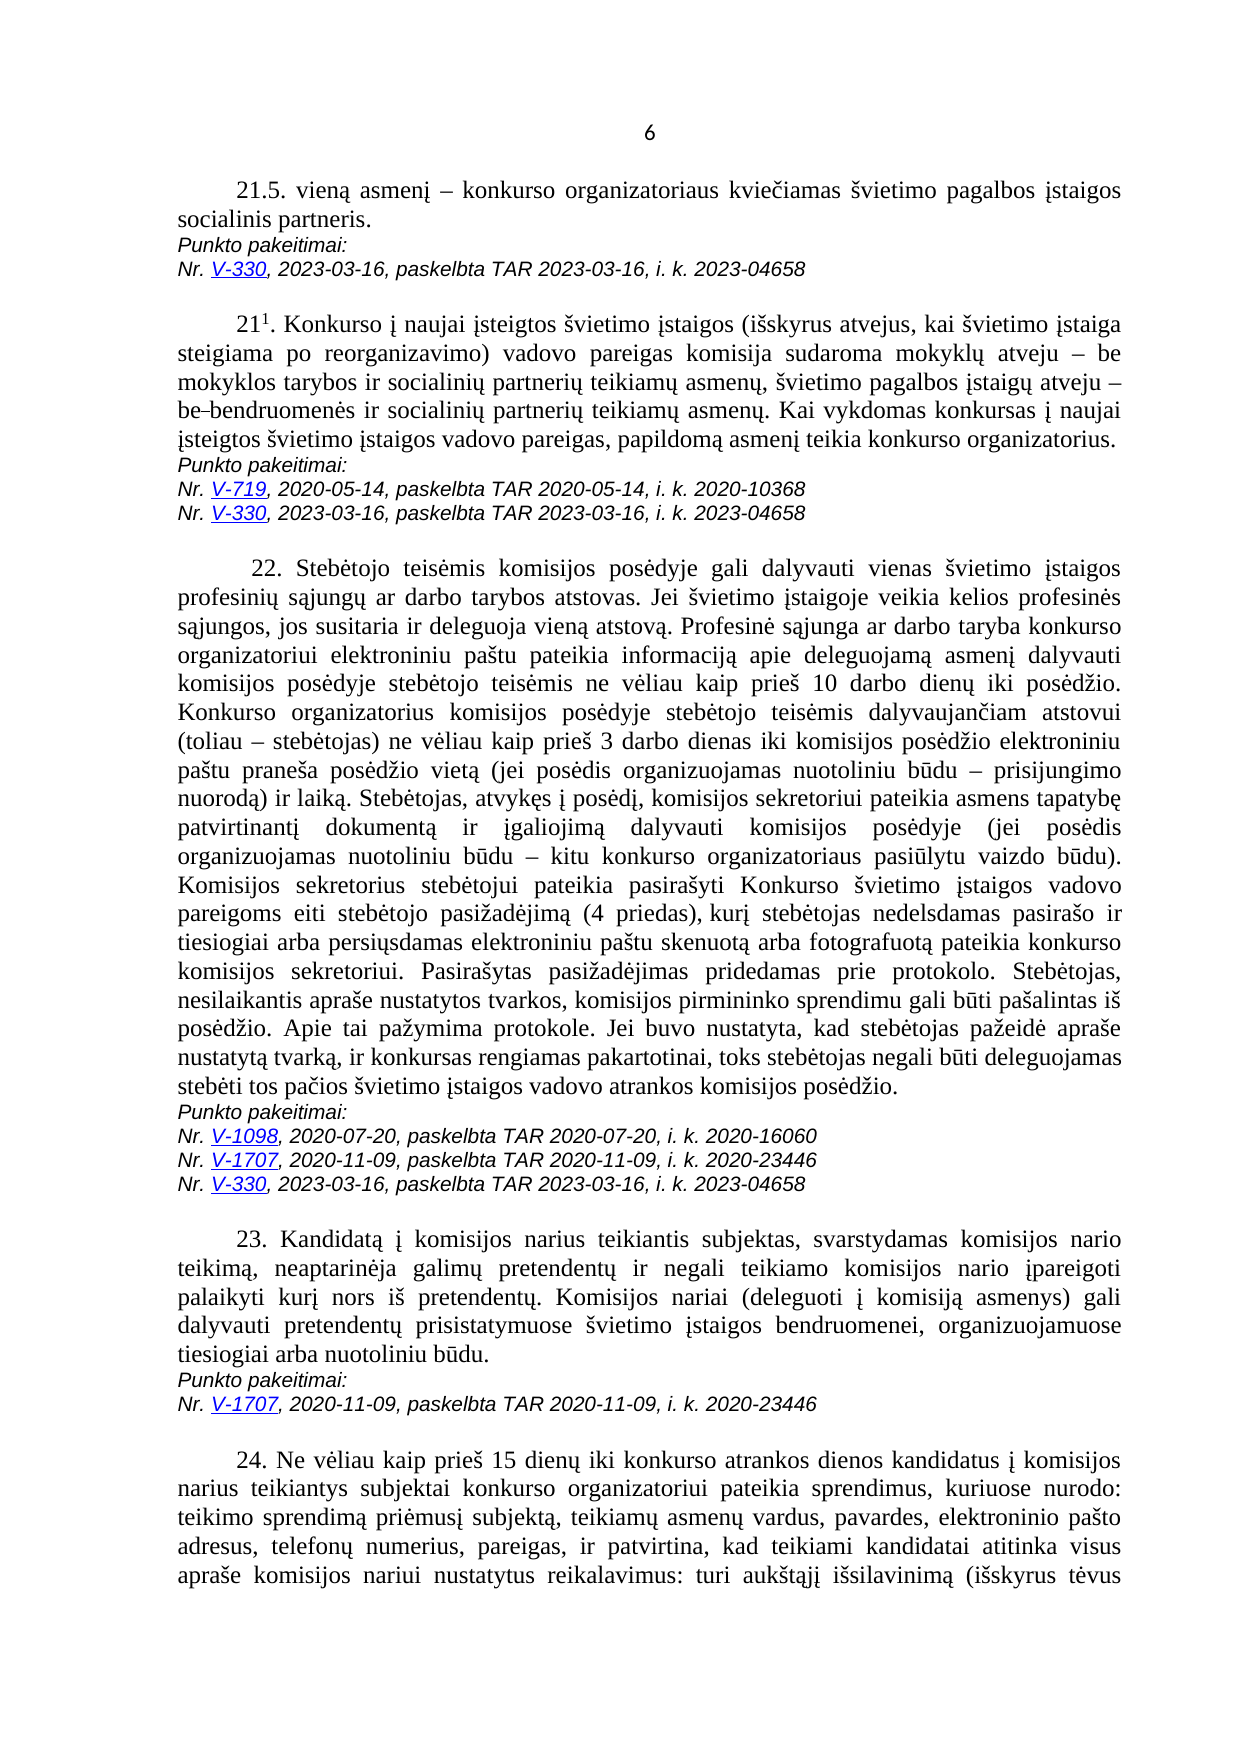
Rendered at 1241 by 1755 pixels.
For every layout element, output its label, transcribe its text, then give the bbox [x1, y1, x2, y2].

text Punkto pakeitimai: [177, 453, 1122, 477]
text 211. Konkurso į naujai įsteigtos švietimo įstaigos (išskyrus atvejus, kai švietimo įstaiga steigiama po reorganizavimo) vadovo pareigas komisija sudaroma mokyklų atveju – be mokyklos tarybos ir socialinių partnerių teikiamų asmenų, švietimo pagalbos įstaigų atveju – be bendruomenės ir socialinių partnerių teikiamų asmenų. Kai vykdomas konkursas į naujai įsteigtos švietimo įstaigos vadovo pareigas, papildomą asmenį teikia konkurso organizatorius. [177, 309, 1122, 453]
text Nr. V-719, 2020-05-14, paskelbta TAR 2020-05-14, i. k. 2020-10368 [177, 477, 1122, 501]
text 24. Ne vėliau kaip prieš 15 dienų iki konkurso atrankos dienos kandidatus į komisijos narius teikiantys subjektai konkurso organizatoriui pateikia sprendimus, kuriuose nurodo: teikimo sprendimą priėmusį subjektą, teikiamų asmenų vardus, pavardes, elektroninio pašto adresus, telefonų numerius, pareigas, ir patvirtina, kad teikiami kandidatai atitinka visus apraše komisijos nariui nustatytus reikalavimus: turi aukštąjį išsilavinimą (išskyrus tėvus [177, 1445, 1122, 1588]
text 21.5. vieną asmenį – konkurso organizatoriaus kviečiamas švietimo pagalbos įstaigos socialinis partneris. [177, 175, 1122, 232]
text 22. Stebėtojo teisėmis komisijos posėdyje gali dalyvauti vienas švietimo įstaigos profesinių sąjungų ar darbo tarybos atstovas. Jei švietimo įstaigoje veikia kelios profesinės sąjungos, jos susitaria ir deleguoja vieną atstovą. Profesinė sąjunga ar darbo taryba konkurso organizatoriui elektroniniu paštu pateikia informaciją apie deleguojamą asmenį dalyvauti komisijos posėdyje stebėtojo teisėmis ne vėliau kaip prieš 10 darbo dienų iki posėdžio. Konkurso organizatorius komisijos posėdyje stebėtojo teisėmis dalyvaujančiam atstovui (toliau – stebėtojas) ne vėliau kaip prieš 3 darbo dienas iki komisijos posėdžio elektroniniu paštu praneša posėdžio vietą (jei posėdis organizuojamas nuotoliniu būdu – prisijungimo nuorodą) ir laiką. Stebėtojas, atvykęs į posėdį, komisijos sekretoriui pateikia asmens tapatybę patvirtinantį dokumentą ir įgaliojimą dalyvauti komisijos posėdyje (jei posėdis organizuojamas nuotoliniu būdu – kitu konkurso organizatoriaus pasiūlytu vaizdo būdu). Komisijos sekretorius stebėtojui pateikia pasirašyti Konkurso švietimo įstaigos vadovo pareigoms eiti stebėtojo pasižadėjimą (4 priedas), kurį stebėtojas nedelsdamas pasirašo ir tiesiogiai arba persiųsdamas elektroniniu paštu skenuotą arba fotografuotą pateikia konkurso komisijos sekretoriui. Pasirašytas pasižadėjimas pridedamas prie protokolo. Stebėtojas, nesilaikantis apraše nustatytos tvarkos, komisijos pirmininko sprendimu gali būti pašalintas iš posėdžio. Apie tai pažymima protokole. Jei buvo nustatyta, kad stebėtojas pažeidė apraše nustatytą tvarką, ir konkursas rengiamas pakartotinai, toks stebėtojas negali būti deleguojamas stebėti tos pačios švietimo įstaigos vadovo atrankos komisijos posėdžio. [177, 553, 1122, 1100]
text Nr. V-1707, 2020-11-09, paskelbta TAR 2020-11-09, i. k. 2020-23446 [177, 1148, 1122, 1172]
text Punkto pakeitimai: [177, 232, 1122, 256]
text Nr. V-330, 2023-03-16, paskelbta TAR 2023-03-16, i. k. 2023-04658 [177, 501, 1122, 525]
text 23. Kandidatą į komisijos narius teikiantis subjektas, svarstydamas komisijos nario teikimą, neaptarinėja galimų pretendentų ir negali teikiamo komisijos nario įpareigoti palaikyti kurį nors iš pretendentų. Komisijos nariai (deleguoti į komisiją asmenys) gali dalyvauti pretendentų prisistatymuose švietimo įstaigos bendruomenei, organizuojamuose tiesiogiai arba nuotoliniu būdu. [177, 1224, 1122, 1368]
text Nr. V-330, 2023-03-16, paskelbta TAR 2023-03-16, i. k. 2023-04658 [177, 256, 1122, 280]
text Punkto pakeitimai: [177, 1368, 1122, 1392]
text Punkto pakeitimai: [177, 1100, 1122, 1124]
text Nr. V-1707, 2020-11-09, paskelbta TAR 2020-11-09, i. k. 2020-23446 [177, 1392, 1122, 1416]
text Nr. V-1098, 2020-07-20, paskelbta TAR 2020-07-20, i. k. 2020-16060 [177, 1124, 1122, 1148]
text Nr. V-330, 2023-03-16, paskelbta TAR 2023-03-16, i. k. 2023-04658 [177, 1172, 1122, 1196]
